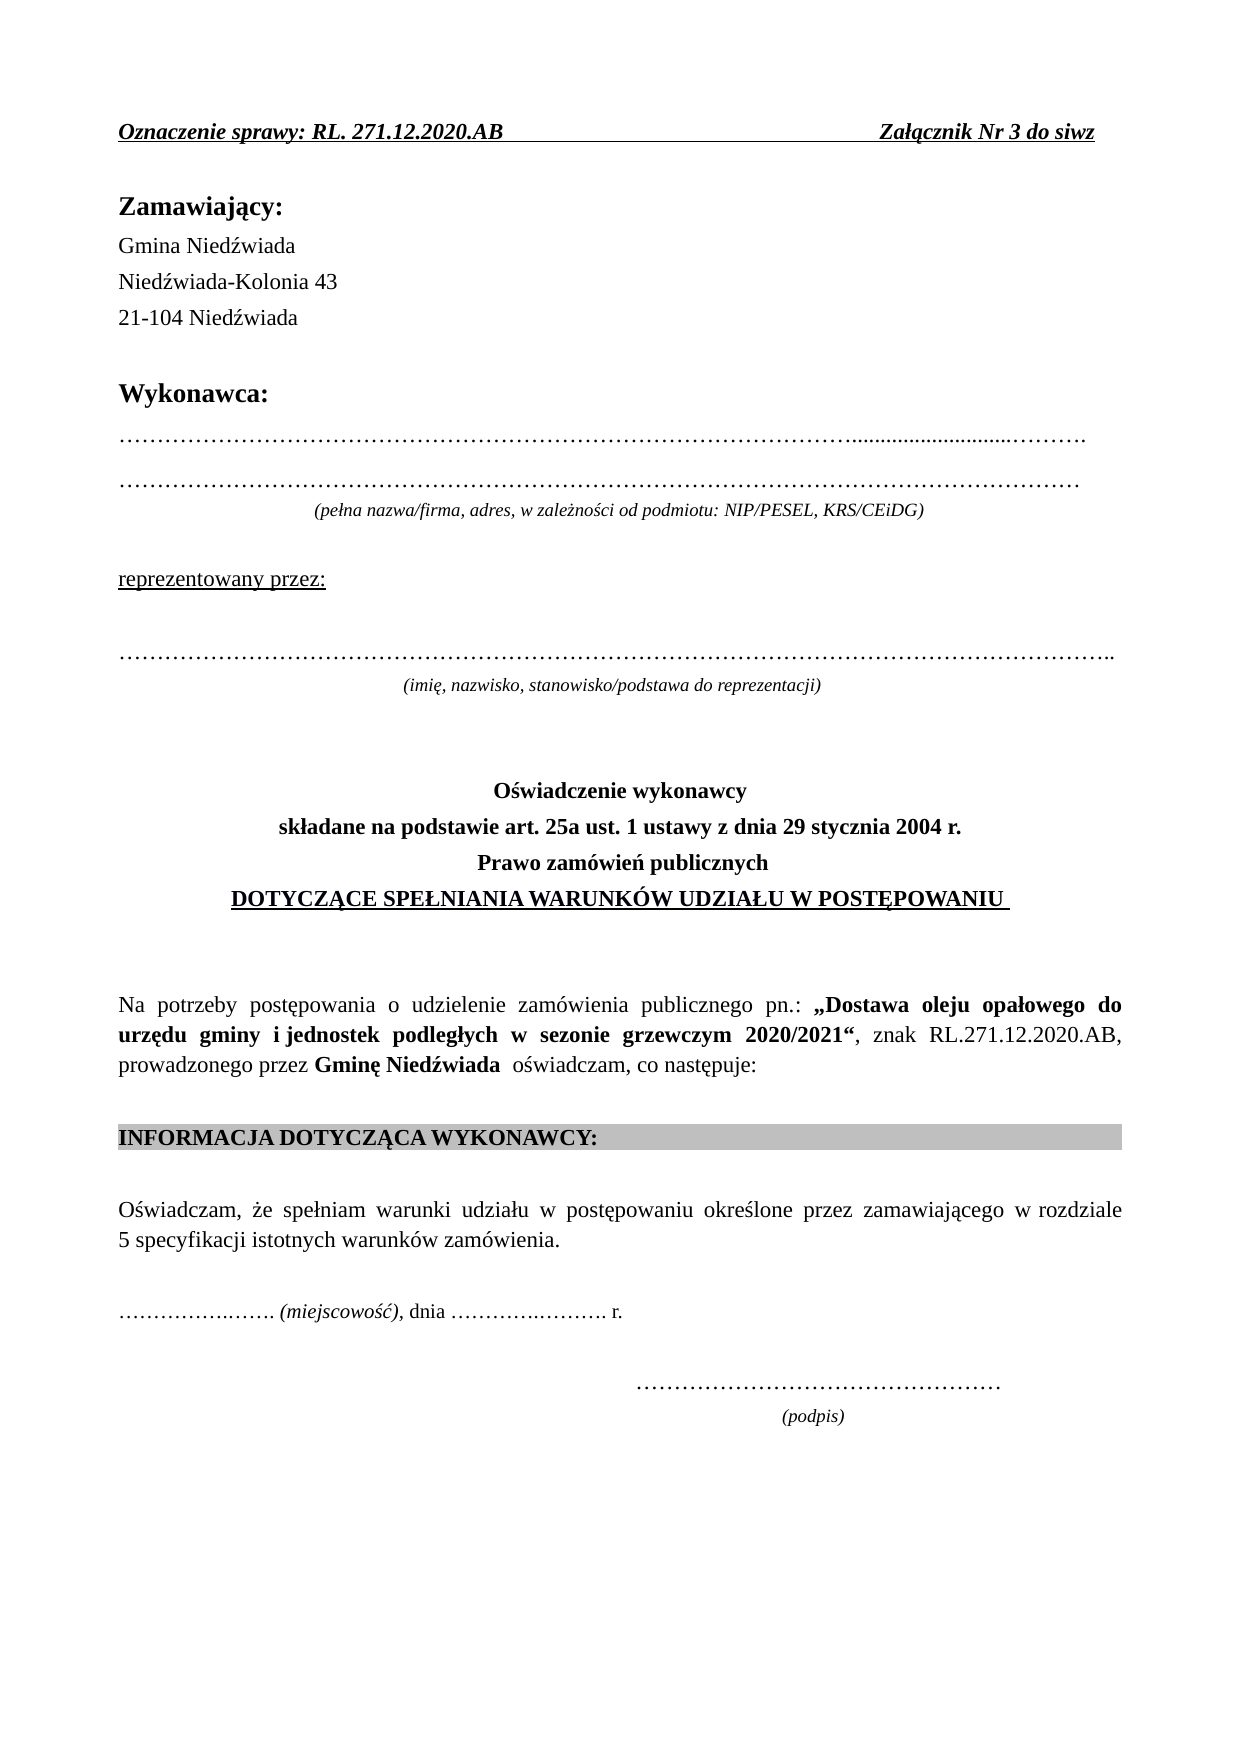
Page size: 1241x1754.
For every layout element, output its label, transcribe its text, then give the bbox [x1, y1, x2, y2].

text DOTYCZĄCE SPEŁNIANIA WARUNKÓW UDZIAŁU W POSTĘPOWANIU [118, 885, 1122, 945]
text (podpis) [708, 1404, 1122, 1426]
text Gmina Niedźwiada [118, 232, 1122, 258]
text …………….……. (miejscowość), dnia ………….………. r. [118, 1299, 1122, 1323]
text Niedźwiada-Kolonia 43 [118, 268, 1122, 294]
text Na potrzeby postępowania o udzielenie zamówienia publicznego pn.: „Dostawa oleju opałowego do urzędu gminy i jednostek podległych w sezonie grzewczym 2020/2021“, znak RL.271.12.2020.AB, prowadzonego przez Gminę Niedźwiada oświadczam, co następuje: [118, 991, 1122, 1078]
text Wykonawca: ……………………………………………………………………………………............................………. [118, 377, 1122, 447]
text Prawo zamówień publicznych [118, 849, 1122, 876]
text 21-104 Niedźwiada [118, 304, 1122, 331]
text Oświadczenie wykonawcy [118, 777, 1122, 803]
text składane na podstawie art. 25a ust. 1 ustawy z dnia 29 stycznia 2004 r. [118, 813, 1122, 839]
text ………………………………………………………………………………………………………………….. [118, 638, 1123, 664]
text (pełna nazwa/firma, adres, w zależności od podmiotu: NIP/PESEL, KRS/CEiDG) [118, 499, 1122, 520]
text ……………………………………………………………………………………………………………… [118, 466, 1122, 493]
text INFORMACJA DOTYCZĄCA WYKONAWCY: [118, 1124, 1122, 1150]
text Zamawiający: [118, 190, 1122, 222]
text Oświadczam, że spełniam warunki udziału w postępowaniu określone przez zamawiającego w rozdziale 5 specyfikacji istotnych warunków zamówienia. [118, 1196, 1122, 1253]
text ………………………………………… [118, 1368, 1122, 1395]
text Oznaczenie sprawy: RL. 271.12.2020.AB Załącznik Nr 3 do siwz [118, 118, 1122, 144]
text (imię, nazwisko, stanowisko/podstawa do reprezentacji) [118, 674, 1108, 696]
text reprezentowany przez: [118, 566, 1122, 592]
